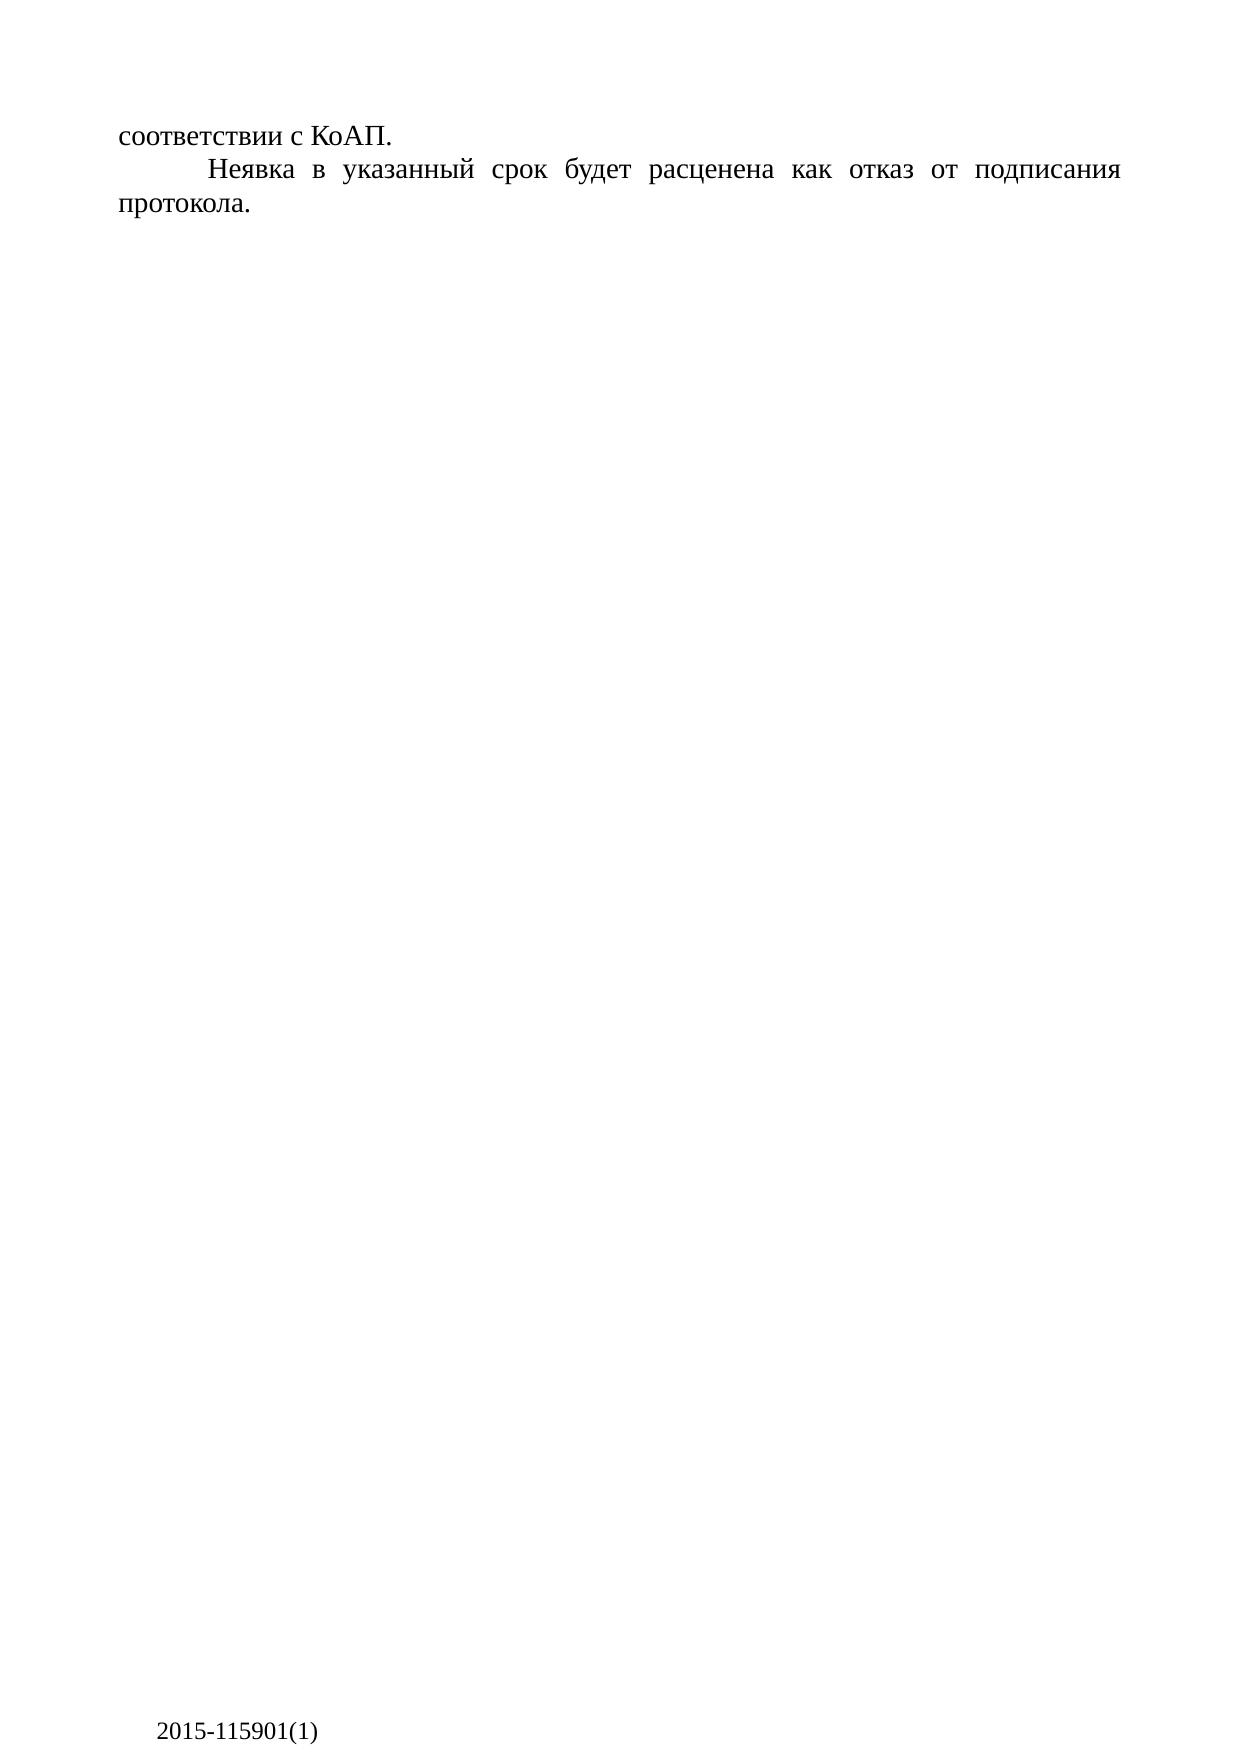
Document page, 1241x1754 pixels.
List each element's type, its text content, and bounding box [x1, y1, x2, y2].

text соответствии с КоАП. [118, 118, 1122, 152]
text Неявка в указанный срок будет расценена как отказ от подписания протокола. [118, 152, 1122, 219]
